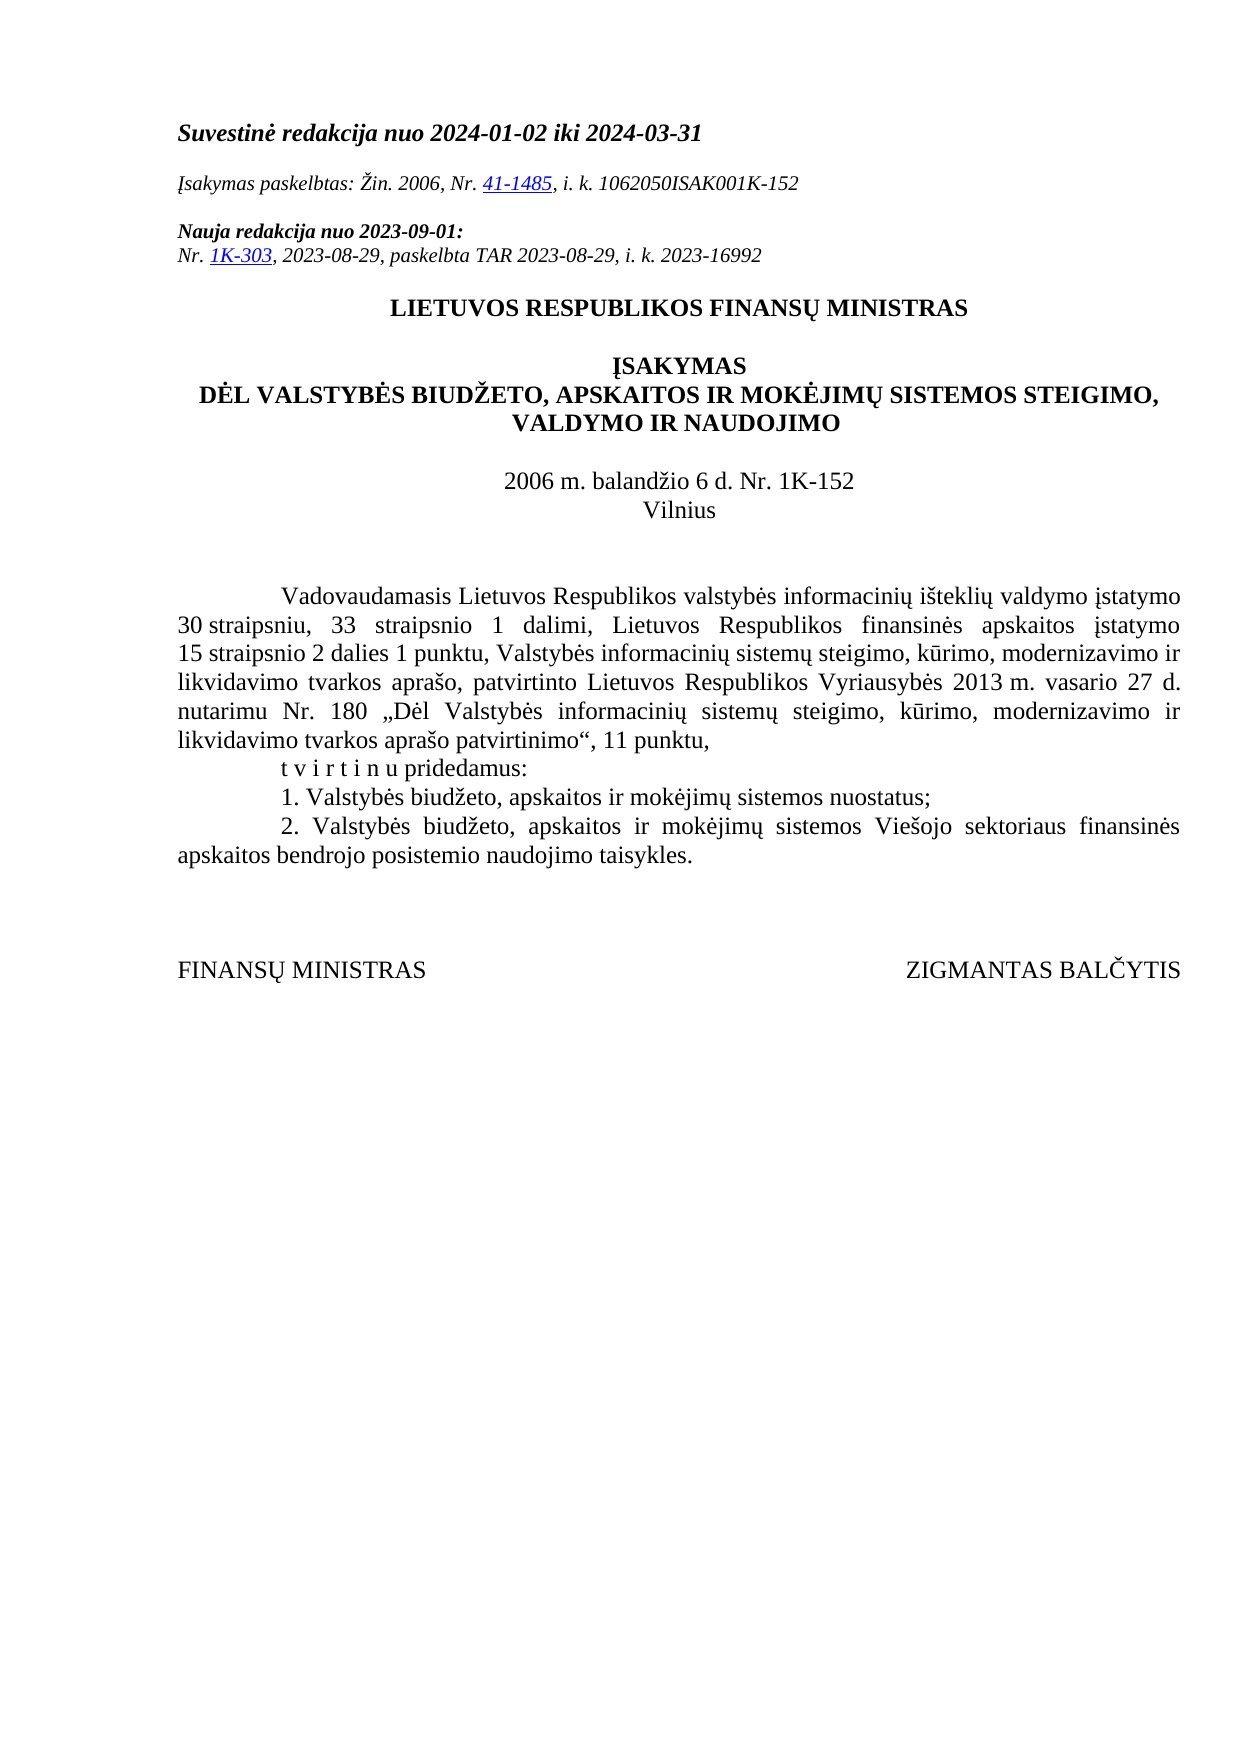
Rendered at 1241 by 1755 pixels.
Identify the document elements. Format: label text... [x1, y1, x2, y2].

text 2006 m. balandžio 6 d. Nr. 1K-152 [177, 466, 1181, 495]
text Įsakymas paskelbtas: Žin. 2006, Nr. 41-1485, i. k. 1062050ISAK001K-152 [177, 171, 1181, 195]
text FINANSŲ MINISTRAS ZIGMANTAS BALČYTIS [177, 955, 1181, 983]
text LIETUVOS RESPUBLIKOS FINANSŲ MINISTRAS [177, 293, 1181, 322]
text 1. Valstybės biudžeto, apskaitos ir mokėjimų sistemos nuostatus; [177, 782, 1181, 811]
text Vilnius [177, 495, 1181, 523]
text Vadovaudamasis Lietuvos Respublikos valstybės informacinių išteklių valdymo įstatymo 30 straipsniu, 33 straipsnio 1 dalimi, Lietuvos Respublikos finansinės apskaitos įstatymo 15 straipsnio 2 dalies 1 punktu, Valstybės informacinių sistemų steigimo, kūrimo, modernizavimo ir likvidavimo tvarkos aprašo, patvirtinto Lietuvos Respublikos Vyriausybės 2013 m. vasario 27 d. nutarimu Nr. 180 „Dėl Valstybės informacinių sistemų steigimo, kūrimo, modernizavimo ir likvidavimo tvarkos aprašo patvirtinimo“, 11 punktu, [177, 581, 1181, 753]
text Nauja redakcija nuo 2023-09-01: [177, 219, 1181, 243]
text DĖL VALSTYBĖS BIUDŽETO, APSKAITOS IR MOKĖJIMŲ SISTEMOS STEIGIMO, VALDYMO IR NAUDOJIMO [177, 380, 1181, 437]
text ĮSAKYMAS [177, 351, 1181, 380]
text 2. Valstybės biudžeto, apskaitos ir mokėjimų sistemos Viešojo sektoriaus finansinės apskaitos bendrojo posistemio naudojimo taisykles. [177, 811, 1181, 868]
text Nr. 1K-303, 2023-08-29, paskelbta TAR 2023-08-29, i. k. 2023-16992 [177, 243, 1181, 267]
text Suvestinė redakcija nuo 2024-01-02 iki 2024-03-31 [177, 118, 1181, 147]
text t v i r t i n u pridedamus: [177, 753, 1181, 782]
